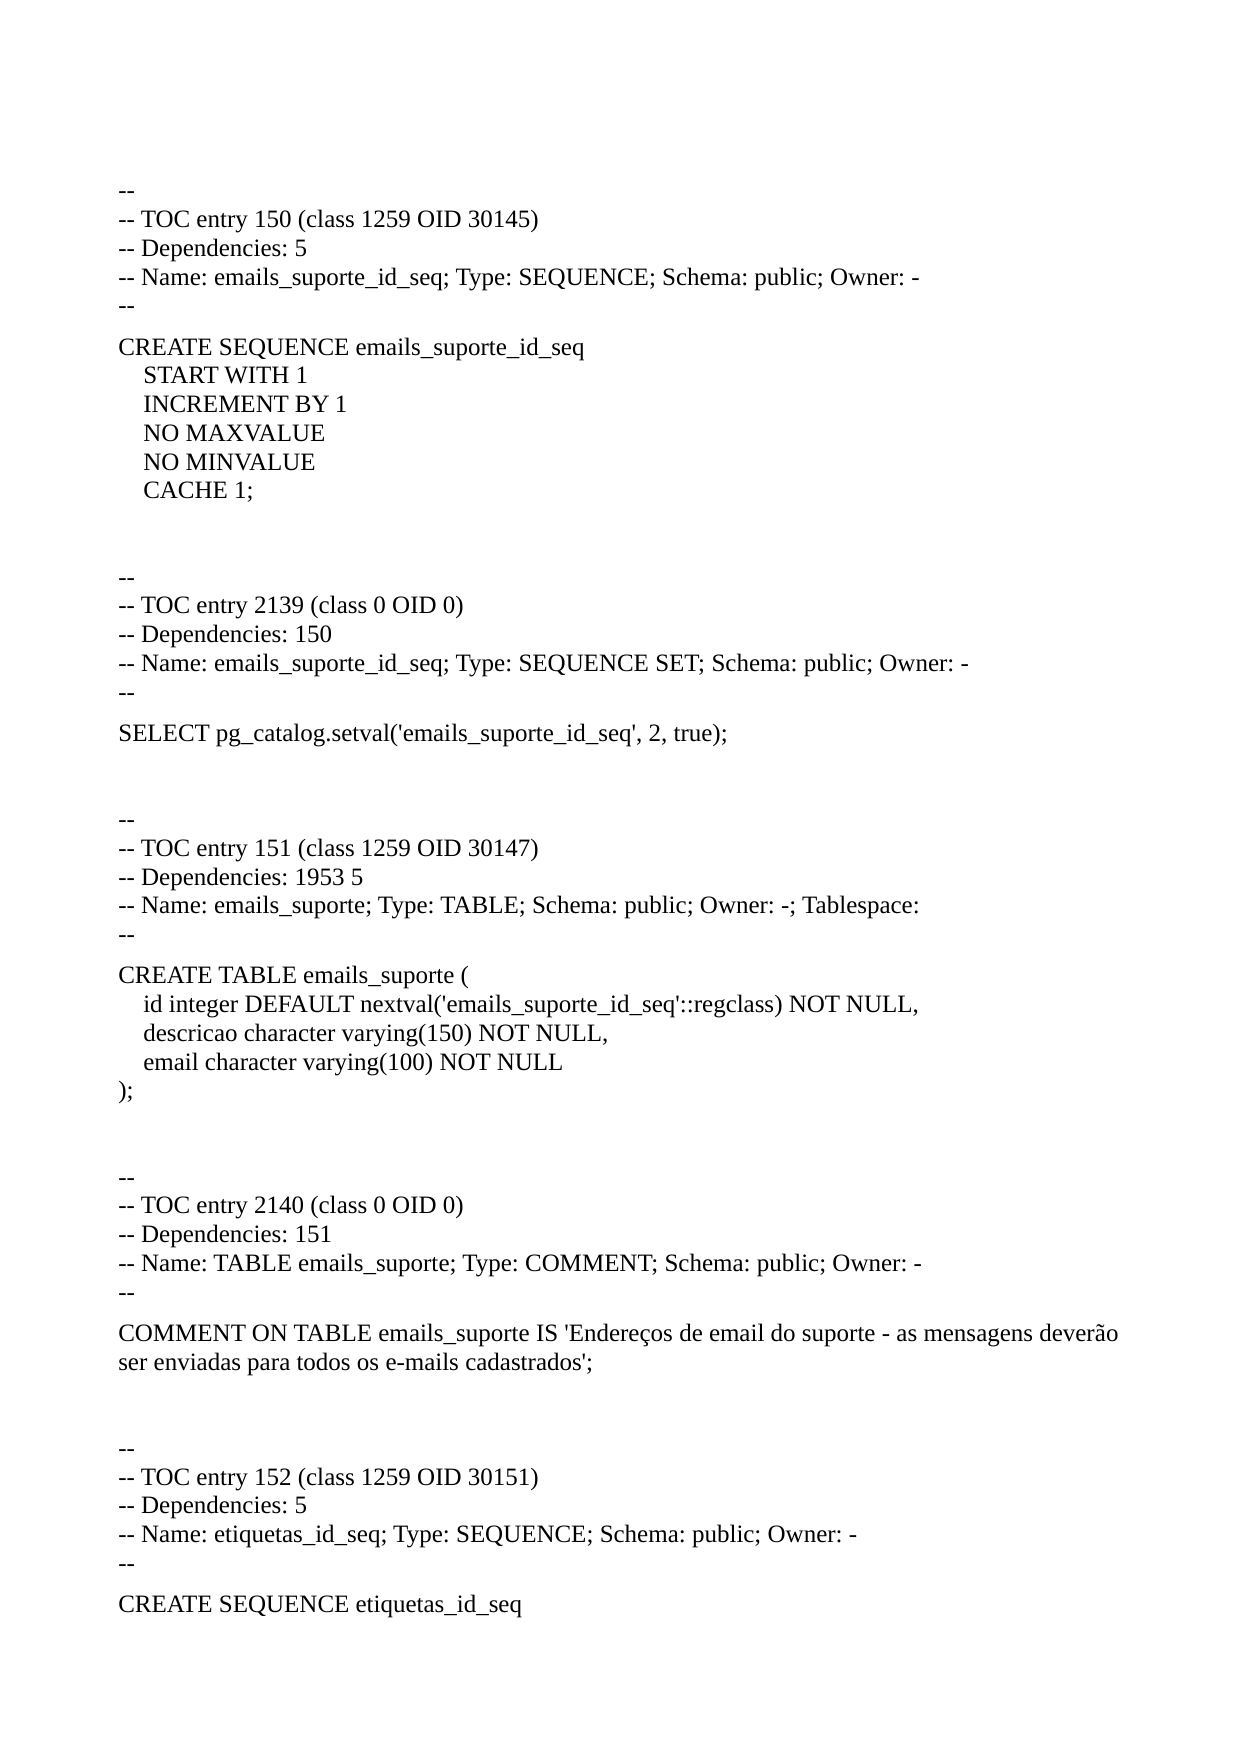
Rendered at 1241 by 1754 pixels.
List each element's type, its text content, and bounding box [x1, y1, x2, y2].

text CREATE SEQUENCE etiquetas_id_seq [118, 1589, 1122, 1618]
text CREATE SEQUENCE emails_suporte_id_seq START WITH 1 INCREMENT BY 1 NO MAXVALUE NO MINVALUE CACHE 1; -- -- TOC entry 2139 (class 0 OID 0) -- Dependencies: 150 -- Name: emails_suporte_id_seq; Type: SEQUENCE SET; Schema: public; Owner: - -- [118, 332, 1122, 706]
text CREATE TABLE emails_suporte ( id integer DEFAULT nextval('emails_suporte_id_seq'::regclass) NOT NULL, descricao character varying(150) NOT NULL, email character varying(100) NOT NULL ); -- -- TOC entry 2140 (class 0 OID 0) -- Dependencies: 151 -- Name: TABLE emails_suporte; Type: COMMENT; Schema: public; Owner: - -- [118, 961, 1122, 1306]
text -- -- TOC entry 150 (class 1259 OID 30145) -- Dependencies: 5 -- Name: emails_suporte_id_seq; Type: SEQUENCE; Schema: public; Owner: - -- [118, 118, 1122, 319]
text COMMENT ON TABLE emails_suporte IS 'Endereços de email do suporte - as mensagens deverão ser enviadas para todos os e-mails cadastrados'; -- -- TOC entry 152 (class 1259 OID 30151) -- Dependencies: 5 -- Name: etiquetas_id_seq; Type: SEQUENCE; Schema: public; Owner: - -- [118, 1318, 1122, 1577]
text SELECT pg_catalog.setval('emails_suporte_id_seq', 2, true); -- -- TOC entry 151 (class 1259 OID 30147) -- Dependencies: 1953 5 -- Name: emails_suporte; Type: TABLE; Schema: public; Owner: -; Tablespace: -- [118, 718, 1122, 948]
